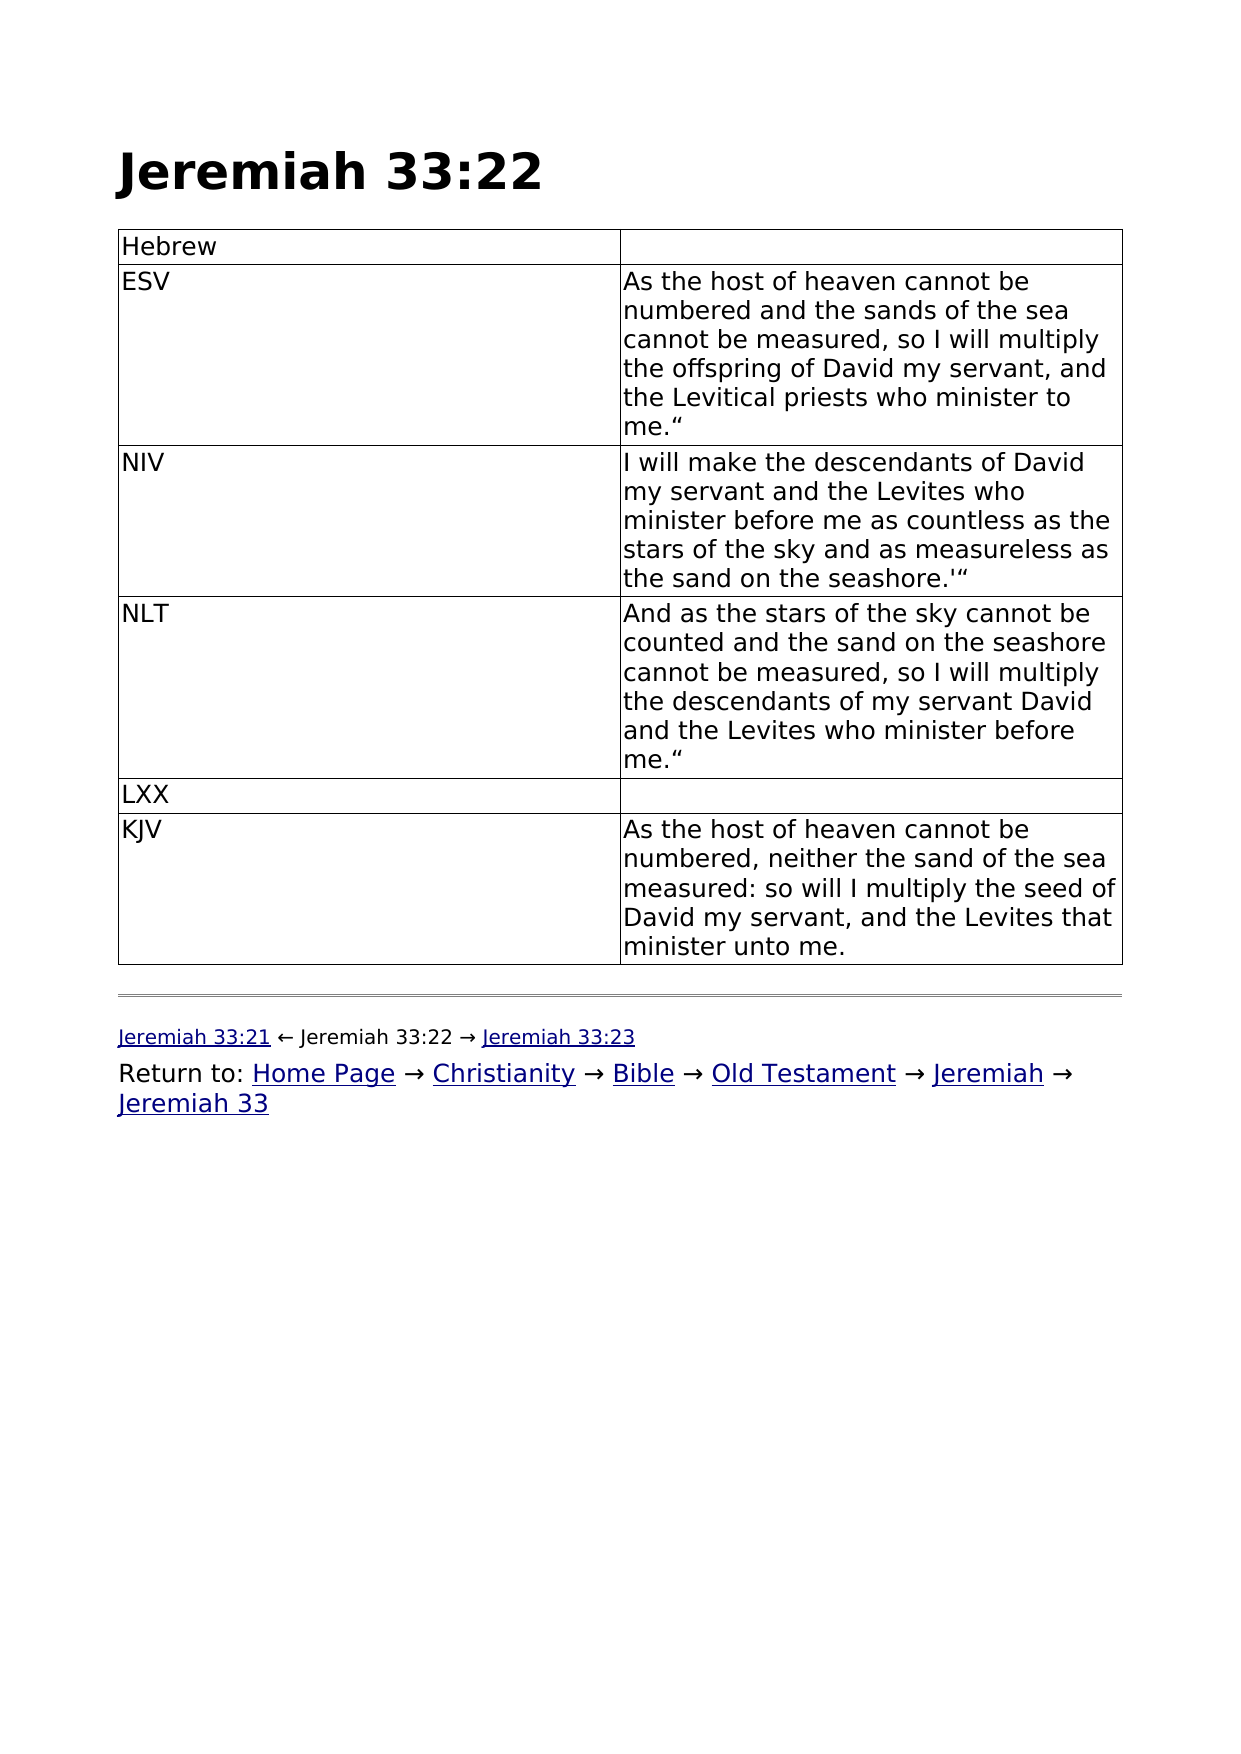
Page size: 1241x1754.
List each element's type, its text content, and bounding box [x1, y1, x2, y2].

table_cell I will make the descendants of David my servant and the Levites who minister before me as countless as the stars of the sky and as measureless as the sand on the seashore.'“ [621, 446, 1122, 596]
table_cell KJV [119, 814, 620, 964]
subtitle Jeremiah 33:22 [118, 143, 1122, 201]
table_header [621, 230, 1122, 264]
table_cell ESV [119, 265, 620, 445]
table_cell NIV [119, 446, 620, 596]
table_cell LXX [119, 779, 620, 812]
table_cell [621, 779, 1122, 812]
table_cell NLT [119, 597, 620, 777]
table_cell As the host of heaven cannot be numbered, neither the sand of the sea measured: so will I multiply the seed of David my servant, and the Levites that minister unto me. [621, 814, 1122, 964]
table_cell As the host of heaven cannot be numbered and the sands of the sea cannot be measured, so I will multiply the offspring of David my servant, and the Levitical priests who minister to me.“ [621, 265, 1122, 445]
text Return to: Home Page → Christianity → Bible → Old Testament → Jeremiah → Jeremiah 33 [118, 1059, 1122, 1118]
table_header Hebrew [119, 230, 620, 264]
table_cell And as the stars of the sky cannot be counted and the sand on the seashore cannot be measured, so I will multiply the descendants of my servant David and the Levites who minister before me.“ [621, 597, 1122, 777]
text Jeremiah 33:21 ← Jeremiah 33:22 → Jeremiah 33:23 [118, 1026, 1122, 1059]
